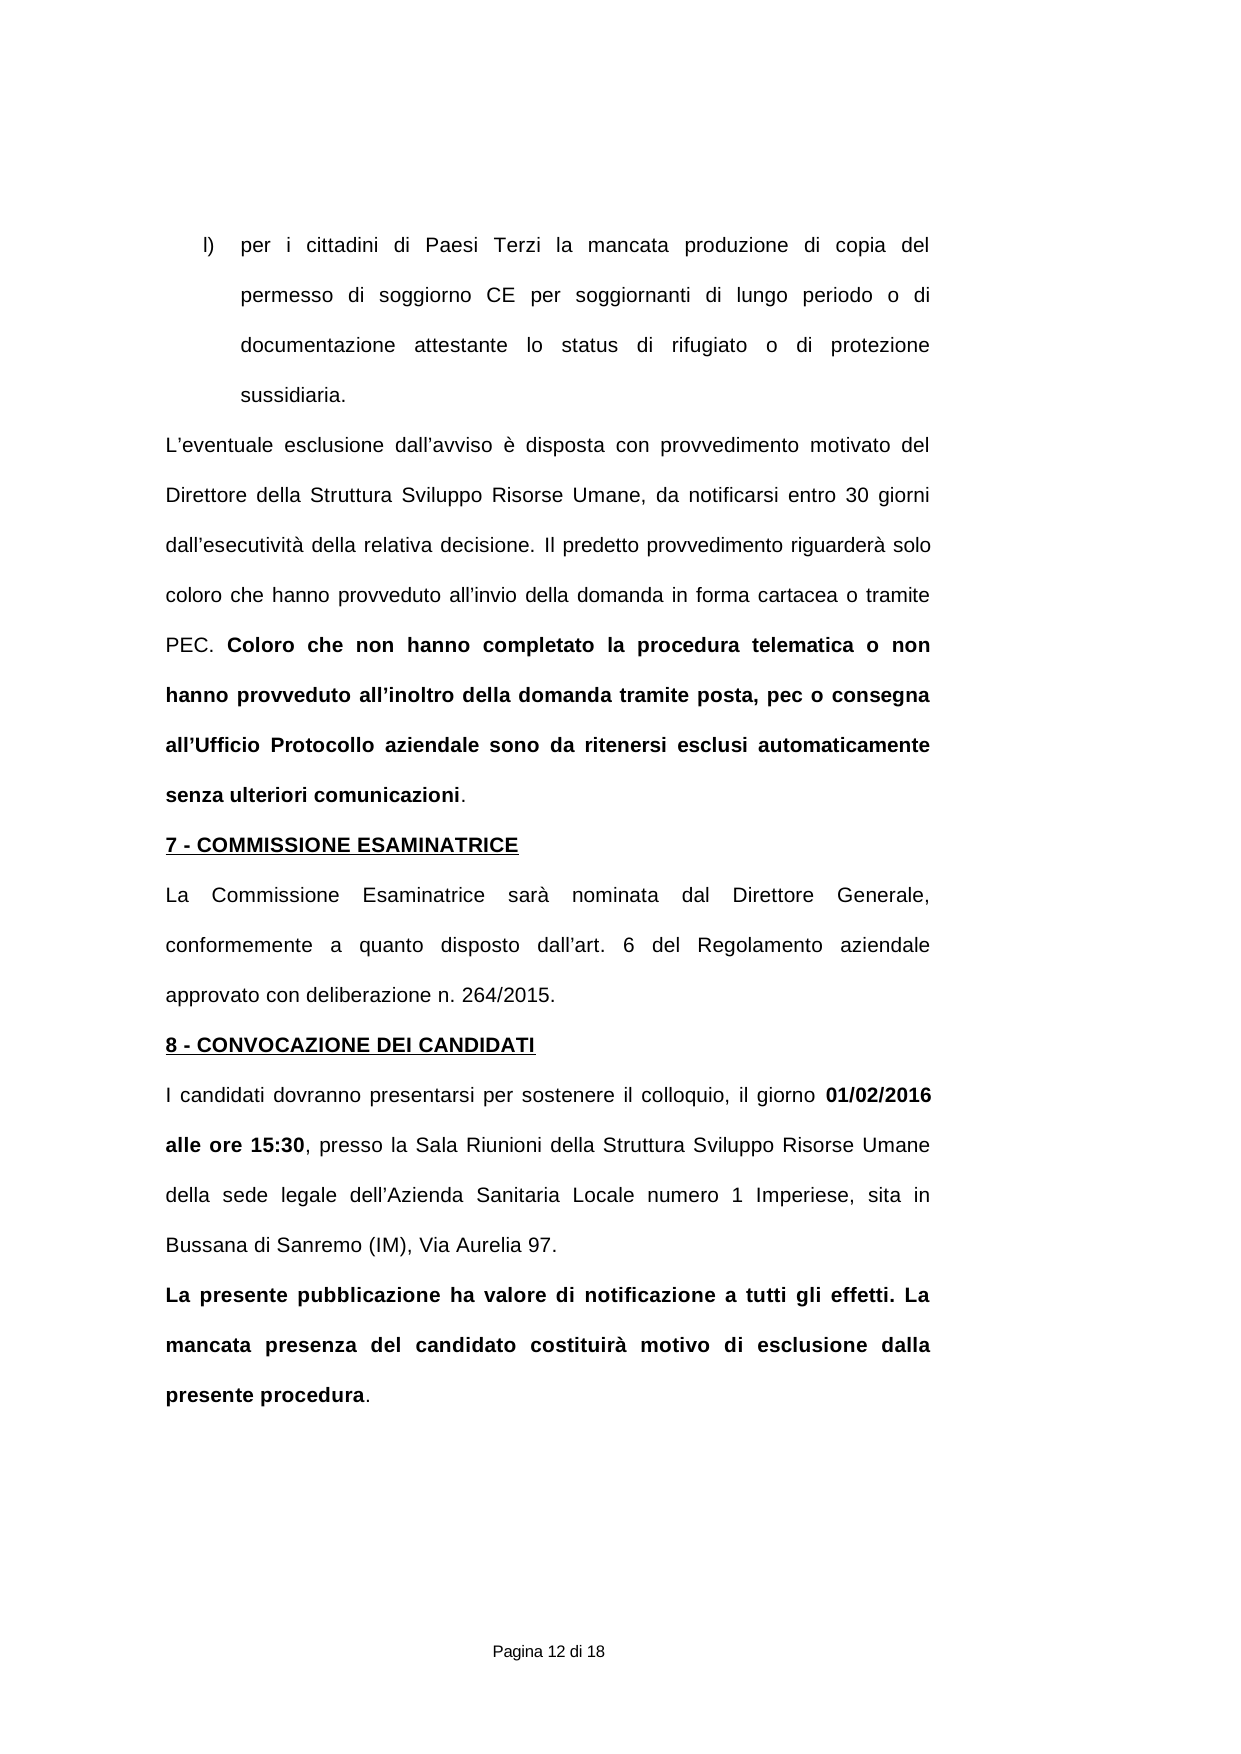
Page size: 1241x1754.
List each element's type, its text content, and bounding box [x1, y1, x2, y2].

text 8 - CONVOCAZIONE DEI CANDIDATI [165, 1007, 931, 1057]
list per i cittadini di Paesi Terzi la mancata produzione di copia del permesso di soggiorno CE per soggiornanti di lungo periodo o di documentazione attestante lo status di rifugiato o di protezione sussidiaria. [203, 207, 931, 407]
text La Commissione Esaminatrice sarà nominata dal Direttore Generale, conformemente a quanto disposto dall’art. 6 del Regolamento aziendale approvato con deliberazione n. 264/2015. [165, 857, 931, 1007]
text I candidati dovranno presentarsi per sostenere il colloquio, il giorno 01/02/2016 alle ore 15:30, presso la Sala Riunioni della Struttura Sviluppo Risorse Umane della sede legale dell’Azienda Sanitaria Locale numero 1 Imperiese, sita in Bussana di Sanremo (IM), Via Aurelia 97. [165, 1057, 931, 1257]
text 7 - COMMISSIONE ESAMINATRICE [165, 807, 931, 857]
text L’eventuale esclusione dall’avviso è disposta con provvedimento motivato del Direttore della Struttura Sviluppo Risorse Umane, da notificarsi entro 30 giorni dall’esecutività della relativa decisione. Il predetto provvedimento riguarderà solo coloro che hanno provveduto all’invio della domanda in forma cartacea o tramite PEC. Coloro che non hanno completato la procedura telematica o non hanno provveduto all’inoltro della domanda tramite posta, pec o consegna all’Ufficio Protocollo aziendale sono da ritenersi esclusi automaticamente senza ulteriori comunicazioni. [165, 407, 931, 807]
text La presente pubblicazione ha valore di notificazione a tutti gli effetti. La mancata presenza del candidato costituirà motivo di esclusione dalla presente procedura. [165, 1257, 931, 1407]
